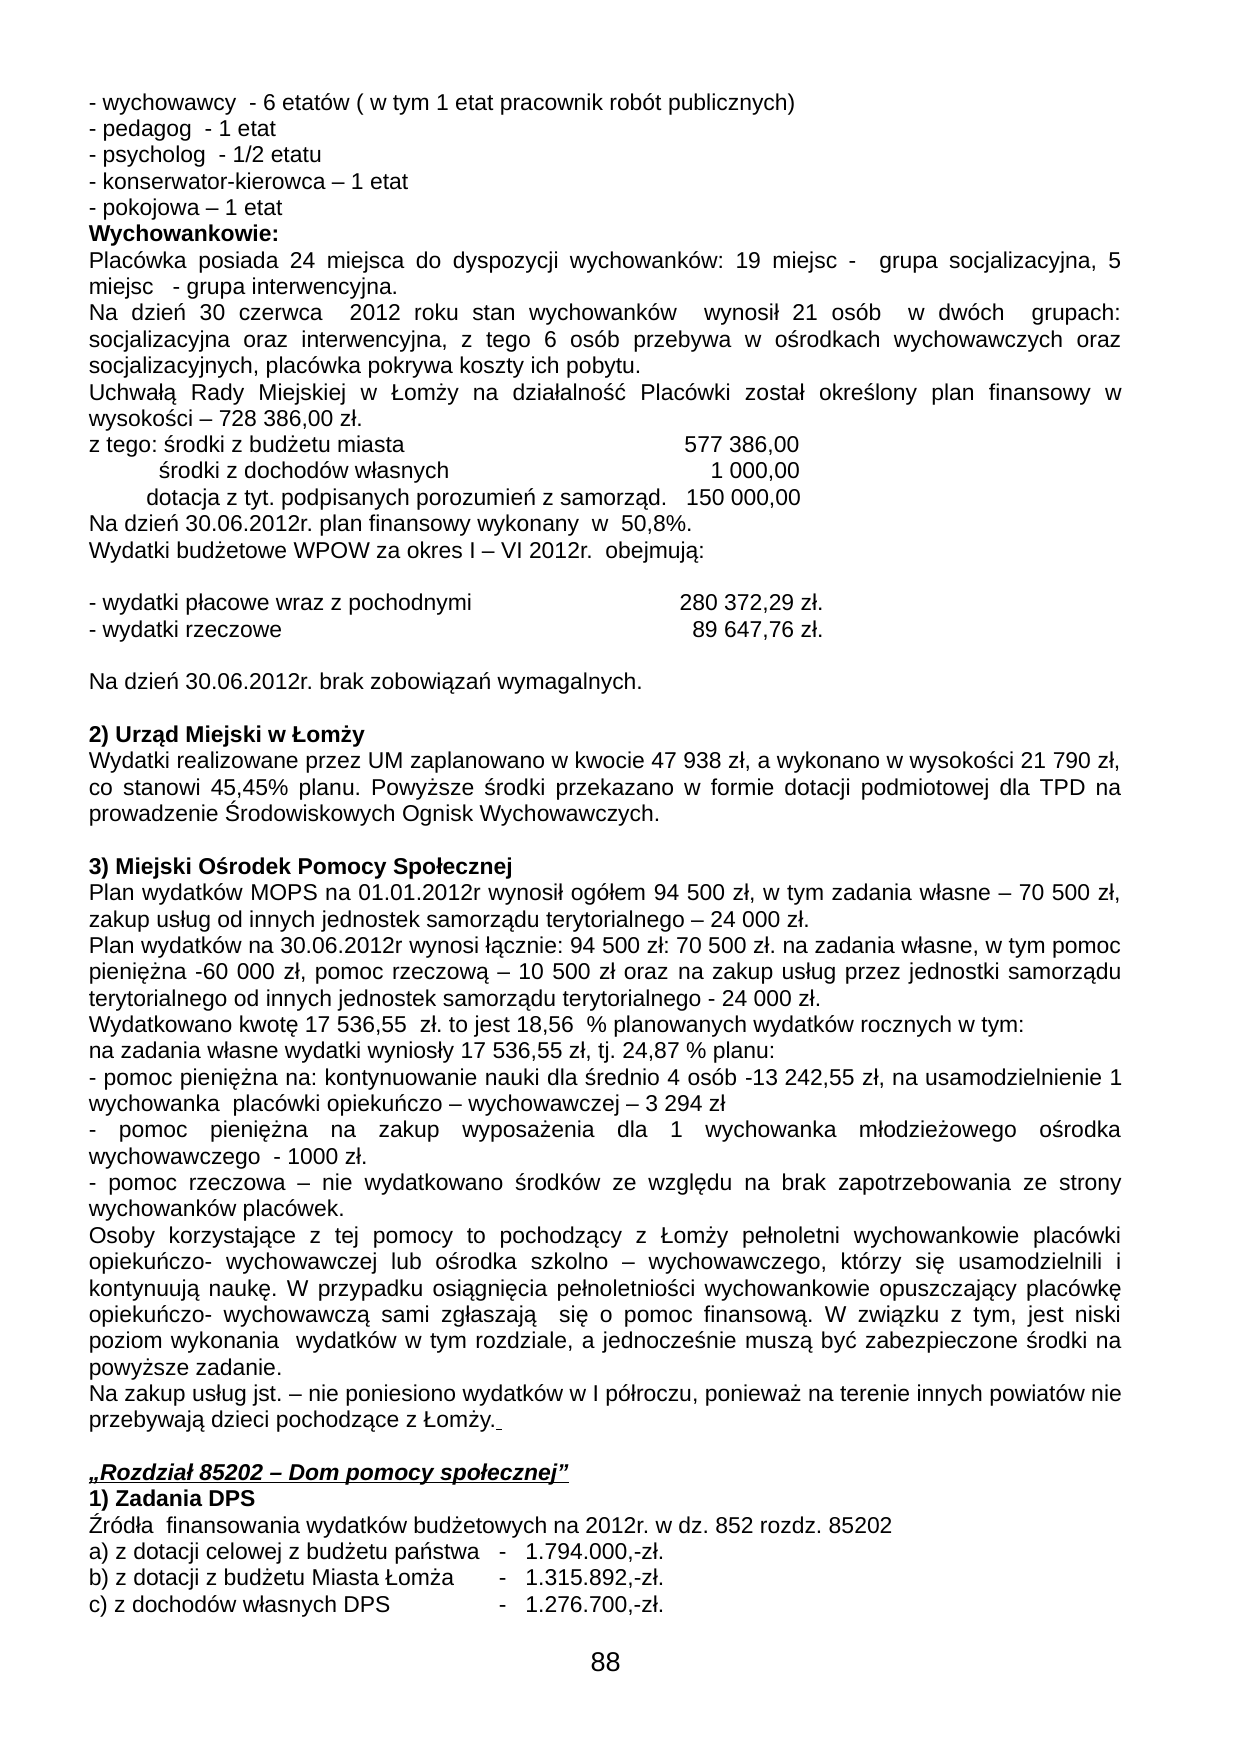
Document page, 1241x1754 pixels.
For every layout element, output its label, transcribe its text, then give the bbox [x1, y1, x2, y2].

text „Rozdział 85202 – Dom pomocy społecznej” [88, 1459, 1122, 1485]
text Placówka posiada 24 miejsca do dyspozycji wychowanków: 19 miejsc - grupa socjalizacyjna, 5 miejsc - grupa interwencyjna. [88, 247, 1122, 299]
text - pomoc pieniężna na zakup wyposażenia dla 1 wychowanka młodzieżowego ośrodka wychowawczego - 1000 zł. [88, 1116, 1122, 1169]
text Na dzień 30.06.2012r. brak zobowiązań wymagalnych. [88, 668, 1122, 695]
text b) z dotacji z budżetu Miasta Łomża - 1.315.892,-zł. [88, 1564, 1122, 1591]
text Osoby korzystające z tej pomocy to pochodzący z Łomży pełnoletni wychowankowie placówki opiekuńczo- wychowawczej lub ośrodka szkolno – wychowawczego, którzy się usamodzielnili i kontynuują naukę. W przypadku osiągnięcia pełnoletniości wychowankowie opuszczający placówkę opiekuńczo- wychowawczą sami zgłaszają się o pomoc finansową. W związku z tym, jest niski poziom wykonania wydatków w tym rozdziale, a jednocześnie muszą być zabezpieczone środki na powyższe zadanie. [88, 1222, 1122, 1380]
text Uchwałą Rady Miejskiej w Łomży na działalność Placówki został określony plan finansowy w wysokości – 728 386,00 zł. [88, 378, 1122, 431]
list - pedagog - 1 etat [88, 115, 1122, 141]
list - psycholog - 1/2 etatu [88, 141, 1122, 168]
text dotacja z tyt. podpisanych porozumień z samorząd. 150 000,00 [88, 484, 1122, 510]
text Na dzień 30.06.2012r. plan finansowy wykonany w 50,8%. [88, 510, 1122, 537]
text Wydatkowano kwotę 17 536,55 zł. to jest 18,56 % planowanych wydatków rocznych w tym: [88, 1011, 1122, 1037]
list - pokojowa – 1 etat [88, 194, 1122, 220]
text Wychowankowie: [88, 220, 1122, 247]
text Plan wydatków na 30.06.2012r wynosi łącznie: 94 500 zł: 70 500 zł. na zadania własne, w tym pomoc pieniężna -60 000 zł, pomoc rzeczową – 10 500 zł oraz na zakup usług przez jednostki samorządu terytorialnego od innych jednostek samorządu terytorialnego - 24 000 zł. [88, 932, 1122, 1011]
list Wydatki realizowane przez UM zaplanowano w kwocie 47 938 zł, a wykonano w wysokości 21 790 zł, co stanowi 45,45% planu. Powyższe środki przekazano w formie dotacji podmiotowej dla TPD na prowadzenie Środowiskowych Ognisk Wychowawczych. [88, 747, 1122, 826]
text - pomoc pieniężna na: kontynuowanie nauki dla średnio 4 osób -13 242,55 zł, na usamodzielnienie 1 wychowanka placówki opiekuńczo – wychowawczej – 3 294 zł [88, 1064, 1122, 1116]
text Na dzień 30 czerwca 2012 roku stan wychowanków wynosił 21 osób w dwóch grupach: socjalizacyjna oraz interwencyjna, z tego 6 osób przebywa w ośrodkach wychowawczych oraz socjalizacyjnych, placówka pokrywa koszty ich pobytu. [88, 299, 1122, 378]
text c) z dochodów własnych DPS - 1.276.700,-zł. [88, 1591, 1122, 1617]
list 2) Urząd Miejski w Łomży [88, 721, 1122, 747]
text środki z dochodów własnych 1 000,00 [88, 457, 1122, 484]
text Wydatki budżetowe WPOW za okres I – VI 2012r. obejmują: [88, 537, 1122, 563]
text na zadania własne wydatki wyniosły 17 536,55 zł, tj. 24,87 % planu: [88, 1037, 1122, 1064]
text z tego: środki z budżetu miasta 577 386,00 [88, 431, 1122, 457]
text Źródła finansowania wydatków budżetowych na 2012r. w dz. 852 rozdz. 85202 [88, 1512, 1122, 1538]
list - wydatki płacowe wraz z pochodnymi 280 372,29 zł. [88, 589, 1122, 616]
text 3) Miejski Ośrodek Pomocy Społecznej [88, 853, 1122, 879]
list - konserwator-kierowca – 1 etat [88, 168, 1122, 194]
text 1) Zadania DPS [88, 1485, 1122, 1512]
text a) z dotacji celowej z budżetu państwa - 1.794.000,-zł. [88, 1538, 1122, 1564]
text - pomoc rzeczowa – nie wydatkowano środków ze względu na brak zapotrzebowania ze strony wychowanków placówek. [88, 1169, 1122, 1222]
text Na zakup usług jst. – nie poniesiono wydatków w I półroczu, ponieważ na terenie innych powiatów nie przebywają dzieci pochodzące z Łomży. [88, 1380, 1122, 1433]
text Plan wydatków MOPS na 01.01.2012r wynosił ogółem 94 500 zł, w tym zadania własne – 70 500 zł, zakup usług od innych jednostek samorządu terytorialnego – 24 000 zł. [88, 879, 1122, 932]
text - wydatki rzeczowe 89 647,76 zł. [88, 616, 1122, 642]
list - wychowawcy - 6 etatów ( w tym 1 etat pracownik robót publicznych) [88, 88, 1122, 115]
